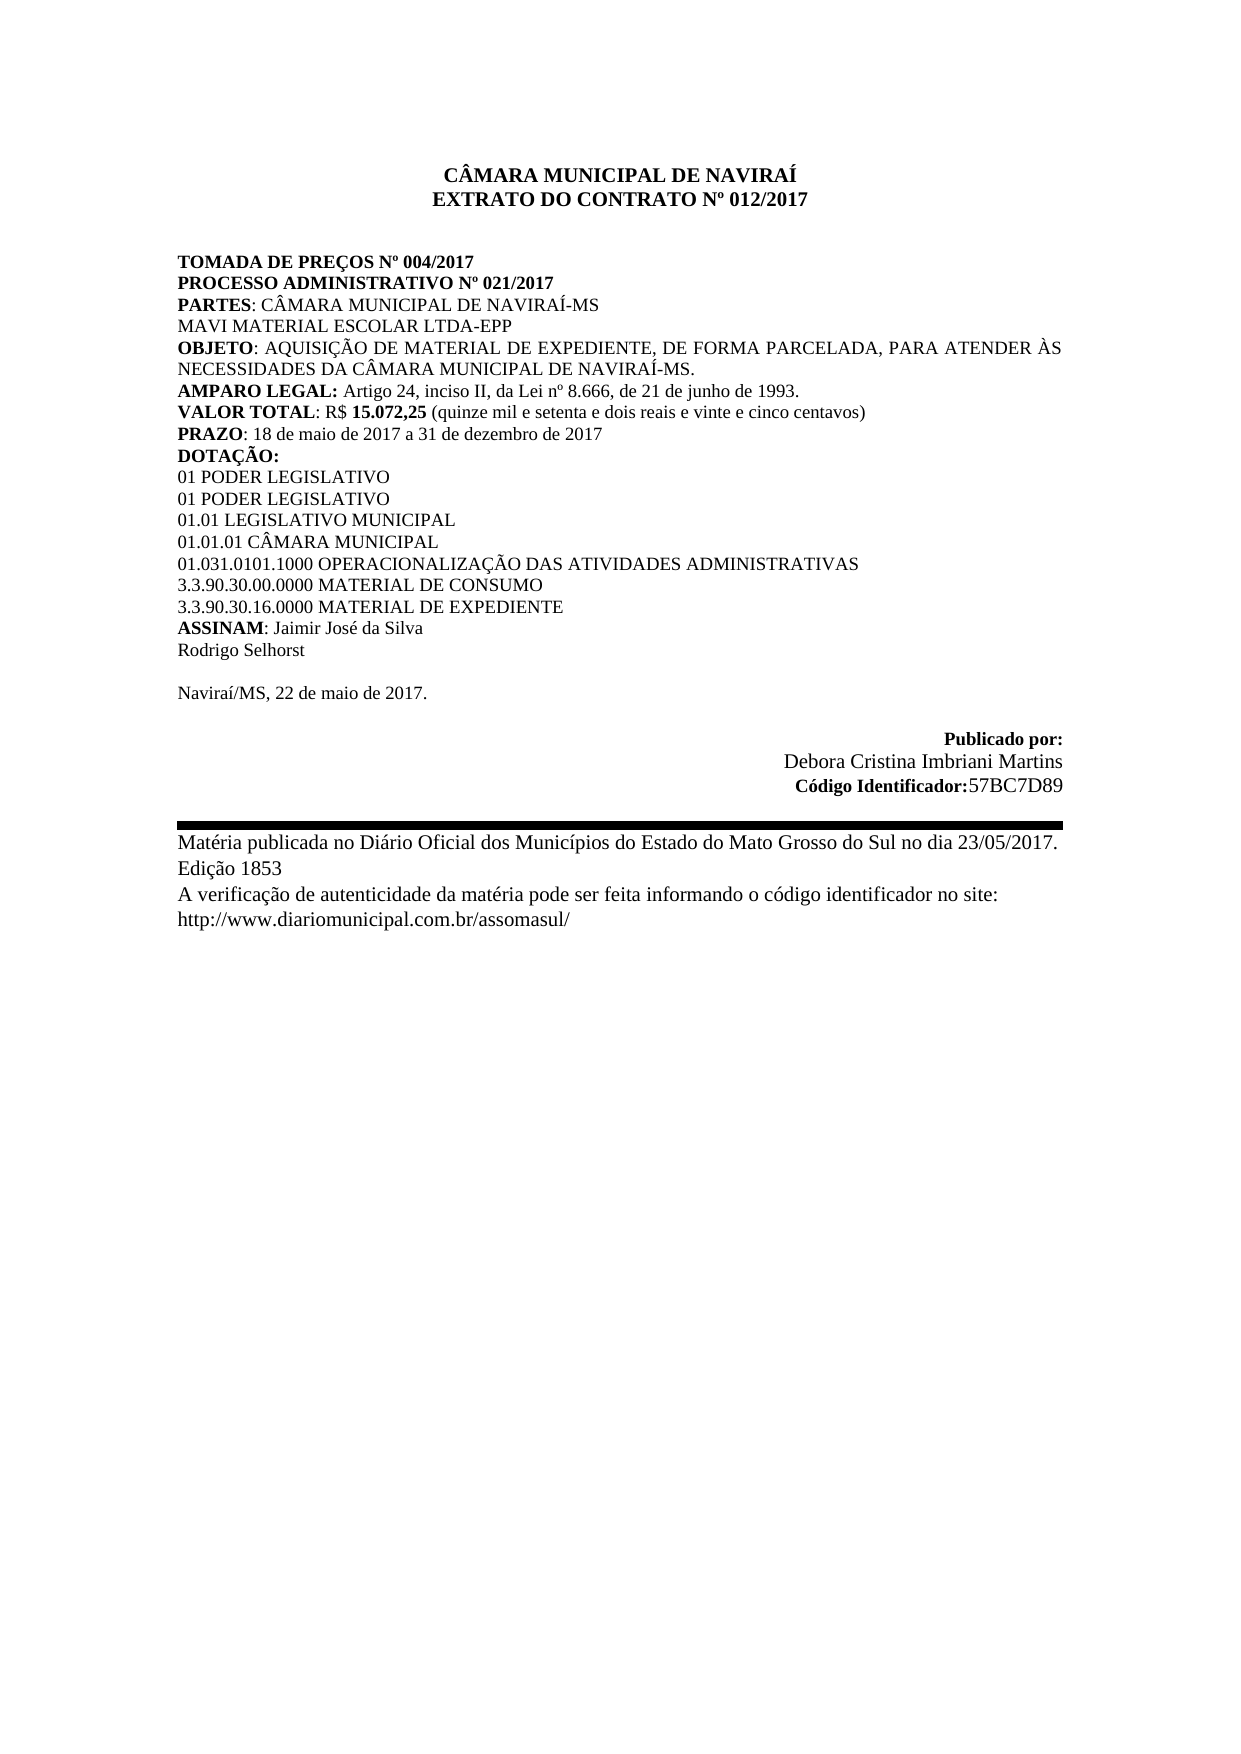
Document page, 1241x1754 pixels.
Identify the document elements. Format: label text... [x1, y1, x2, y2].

text PARTES: CÂMARA MUNICIPAL DE NAVIRAÍ-MS [177, 294, 1063, 315]
text TOMADA DE PREÇOS Nº 004/2017 [177, 251, 1063, 272]
text 3.3.90.30.00.0000 MATERIAL DE CONSUMO [177, 574, 1063, 596]
text 01.01.01 CÂMARA MUNICIPAL [177, 531, 1063, 552]
text AMPARO LEGAL: Artigo 24, inciso II, da Lei nº 8.666, de 21 de junho de 1993. [177, 380, 1063, 401]
text 01 PODER LEGISLATIVO [177, 488, 1063, 509]
text 01 PODER LEGISLATIVO [177, 466, 1063, 488]
text Publicado por: Debora Cristina Imbriani Martins Código Identificador:57BC7D89 [177, 703, 1063, 797]
text PRAZO: 18 de maio de 2017 a 31 de dezembro de 2017 [177, 423, 1063, 444]
text 01.01 LEGISLATIVO MUNICIPAL [177, 509, 1063, 531]
text Rodrigo Selhorst [177, 639, 1063, 660]
text PROCESSO ADMINISTRATIVO Nº 021/2017 [177, 272, 1063, 294]
text Matéria publicada no Diário Oficial dos Municípios do Estado do Mato Grosso do Sul no dia 23/05/2017. Edição 1853 A verificação de autenticidade da matéria pode ser feita informando o código identificador no site: http://www.diariomunicipal.com.br/assomasul/ [177, 830, 1063, 931]
text 01.031.0101.1000 OPERACIONALIZAÇÃO DAS ATIVIDADES ADMINISTRATIVAS [177, 552, 1063, 574]
text ASSINAM: Jaimir José da Silva [177, 617, 1063, 639]
text MAVI MATERIAL ESCOLAR LTDA-EPP [177, 315, 1063, 337]
text OBJETO: AQUISIÇÃO DE MATERIAL DE EXPEDIENTE, DE FORMA PARCELADA, PARA ATENDER ÀS NECESSIDADES DA CÂMARA MUNICIPAL DE NAVIRAÍ-MS. [177, 337, 1063, 380]
text DOTAÇÃO: [177, 444, 1063, 466]
text CÂMARA MUNICIPAL DE NAVIRAÍ EXTRATO DO CONTRATO Nº 012/2017 [177, 163, 1063, 211]
text 3.3.90.30.16.0000 MATERIAL DE EXPEDIENTE [177, 596, 1063, 617]
text VALOR TOTAL: R$ 15.072,25 (quinze mil e setenta e dois reais e vinte e cinco centavos) [177, 401, 1063, 423]
text Naviraí/MS, 22 de maio de 2017. [177, 682, 1063, 703]
